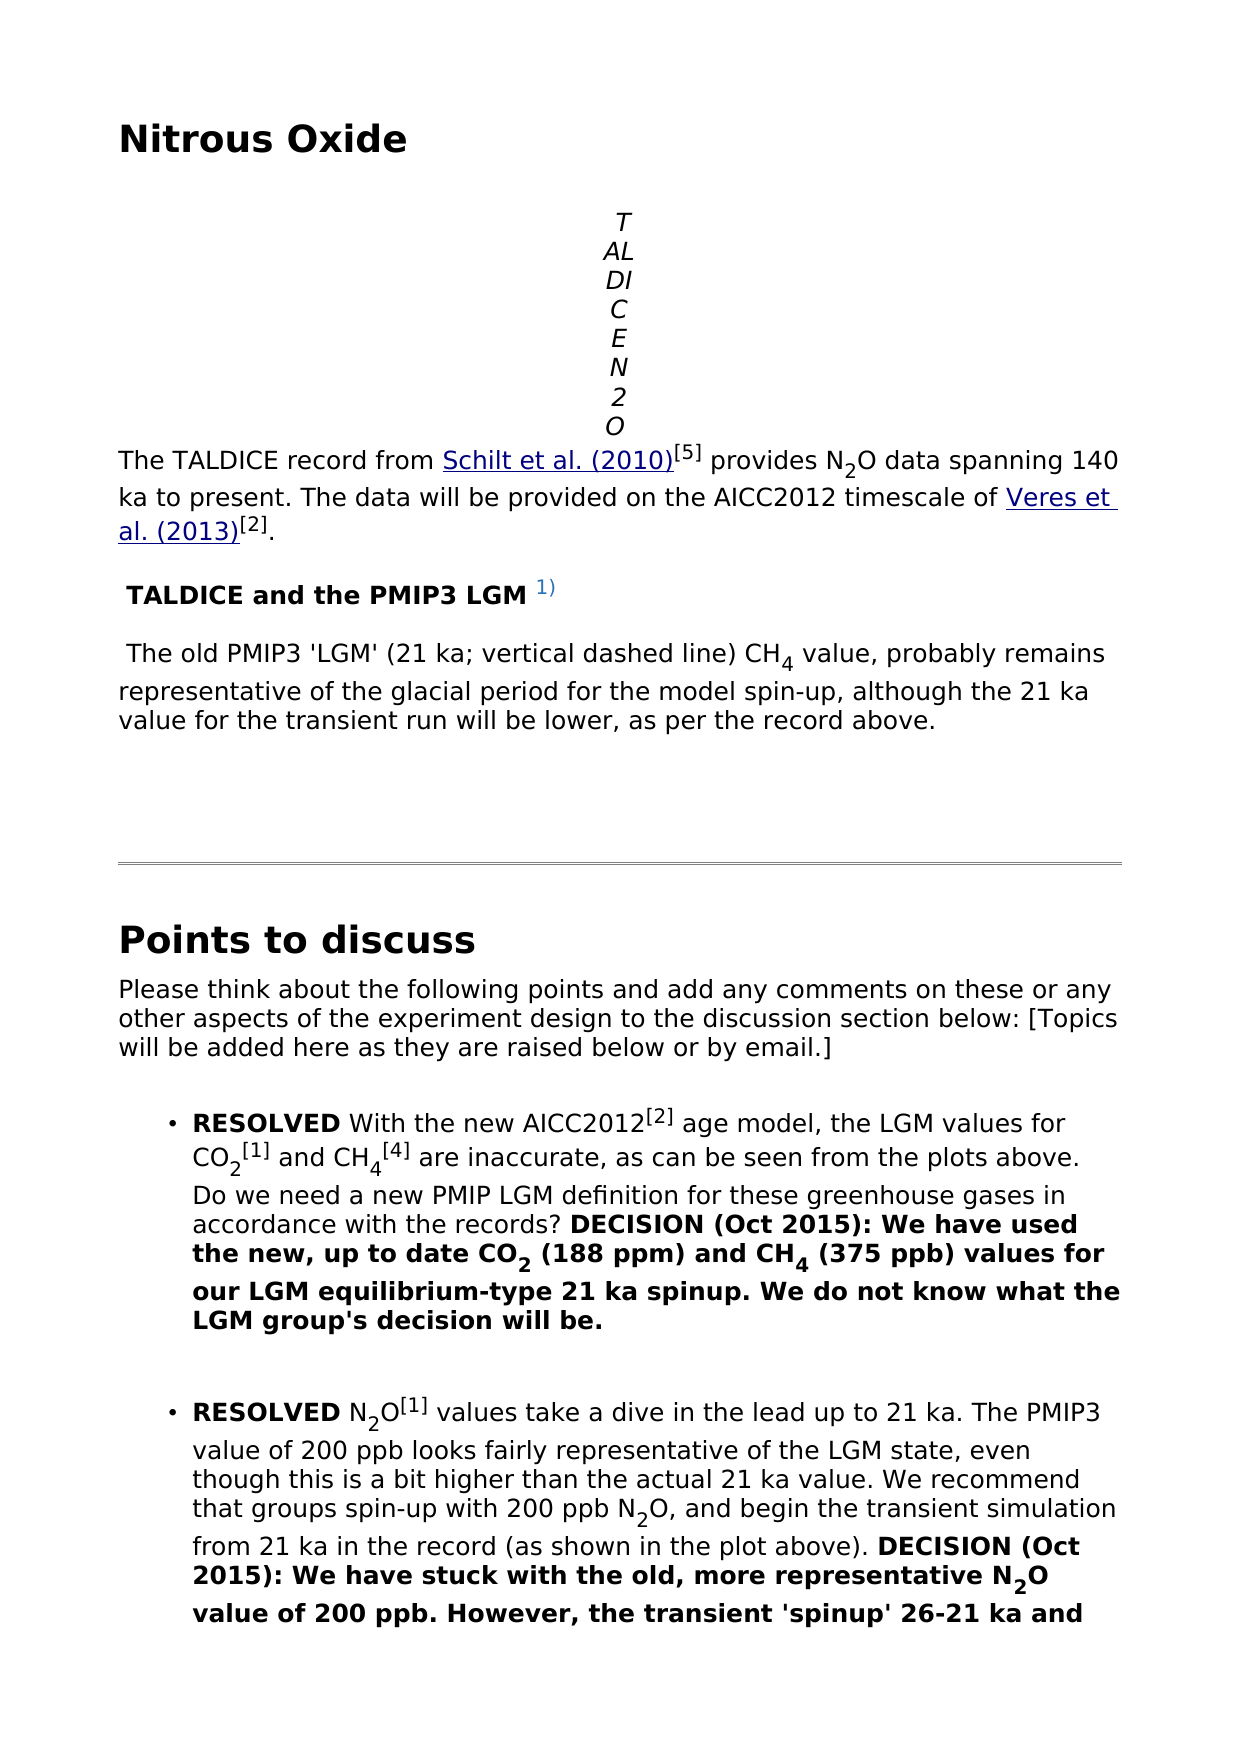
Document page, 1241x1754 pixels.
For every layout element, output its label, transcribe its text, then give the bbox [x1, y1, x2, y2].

text The TALDICE record from Schilt et al. (2010)[5] provides N2O data spanning 140 ka to present. The data will be provided on the AICC2012 timescale of Veres et al. (2013)[2]. TALDICE and the PMIP3 LGM 1) The old PMIP3 'LGM' (21 ka; vertical dashed line) CH4 value, probably remains representative of the glacial period for the model spin-up, although the 21 ka value for the transient run will be lower, as per the record above. [118, 174, 1122, 764]
text TALDICE N2O [603, 187, 637, 441]
list RESOLVED N2O[1] values take a dive in the lead up to 21 ka. The PMIP3 value of 200 ppb looks fairly representative of the LGM state, even though this is a bit higher than the actual 21 ka value. We recommend that groups spin-up with 200 ppb N2O, and begin the transient simulation from 21 ka in the record (as shown in the plot above). DECISION (Oct 2015): We have stuck with the old, more representative N2O value of 200 ppb. However, the transient 'spinup' 26-21 ka and [177, 1394, 1122, 1628]
subtitle Nitrous Oxide [118, 118, 1122, 162]
list RESOLVED With the new AICC2012[2] age model, the LGM values for CO2[1] and CH4[4] are inaccurate, as can be seen from the plots above. Do we need a new PMIP LGM definition for these greenhouse gases in accordance with the records? DECISION (Oct 2015): We have used the new, up to date CO2 (188 ppm) and CH4 (375 ppb) values for our LGM equilibrium-type 21 ka spinup. We do not know what the LGM group's decision will be. [177, 1104, 1122, 1394]
subtitle Points to discuss [118, 919, 1122, 963]
text Please think about the following points and add any comments on these or any other aspects of the experiment design to the discussion section below: [Topics will be added here as they are raised below or by email.] [118, 975, 1122, 1063]
